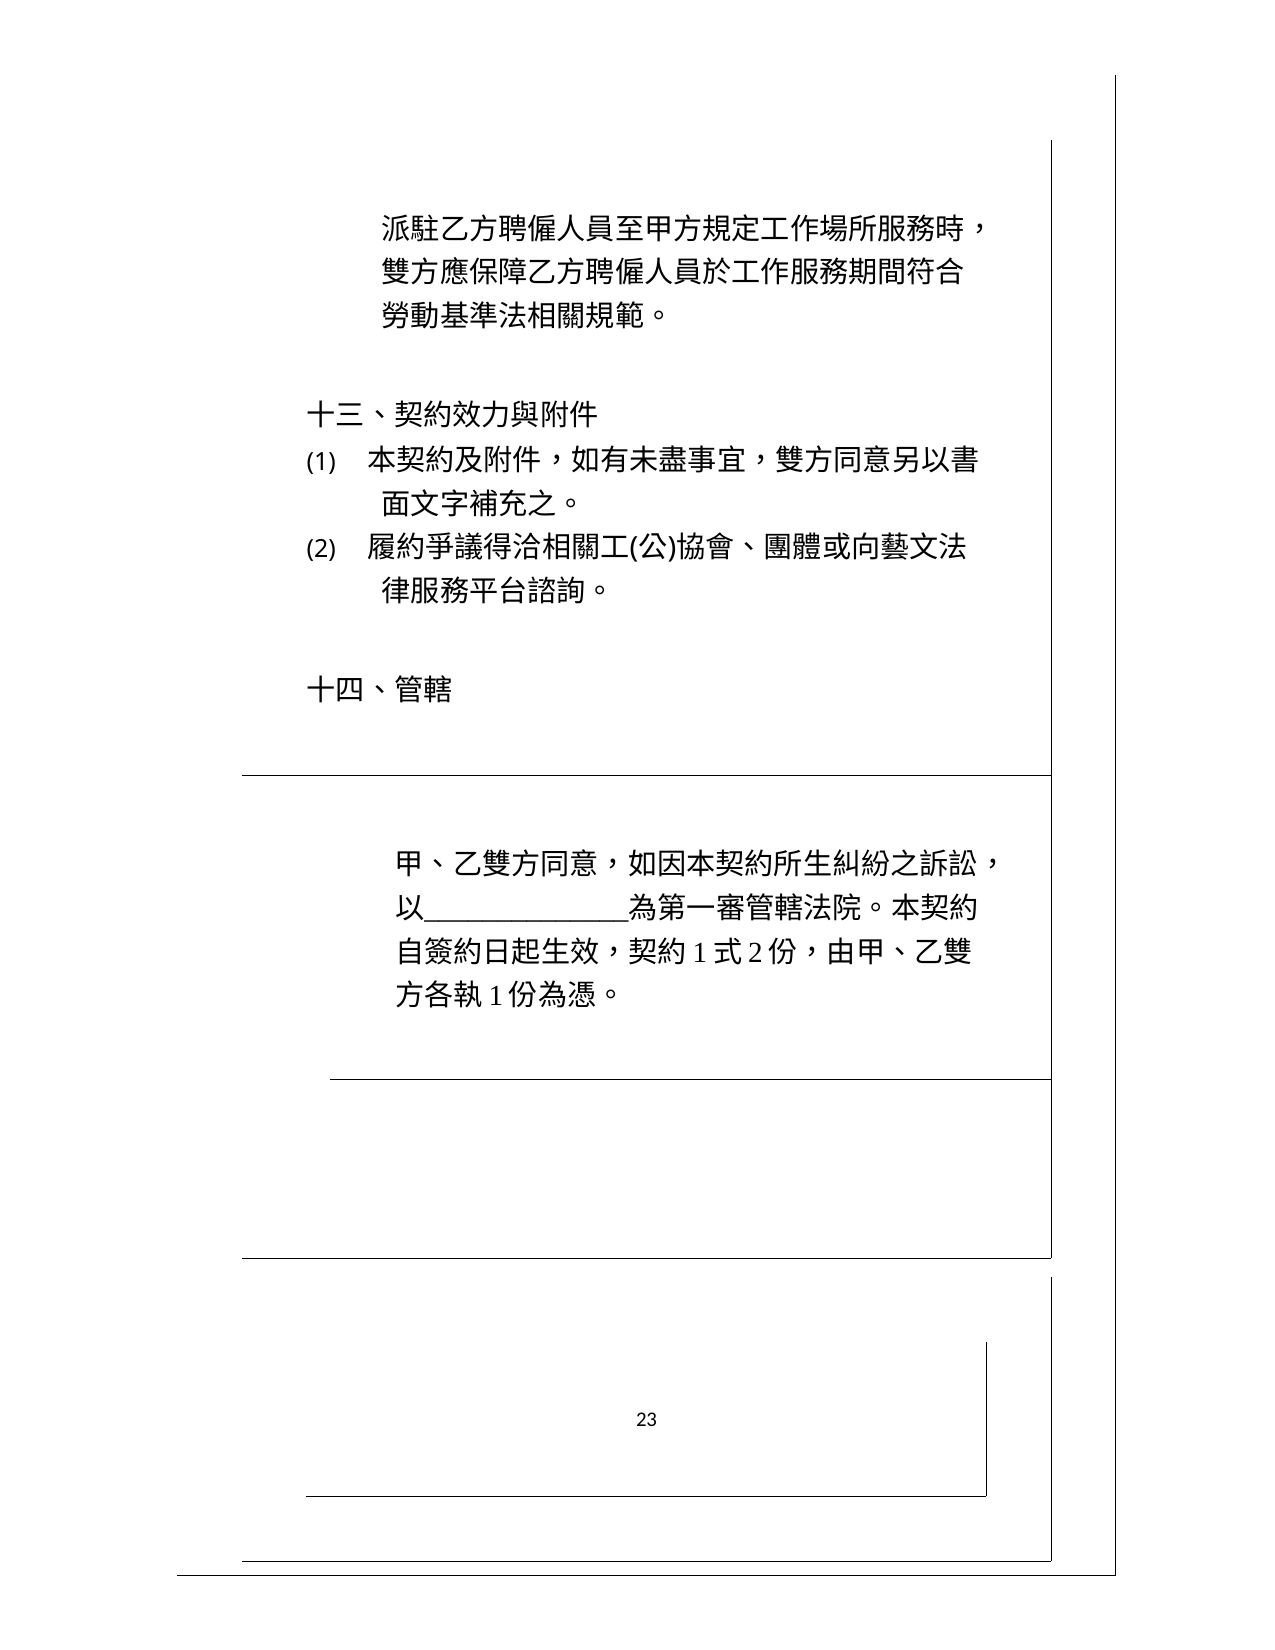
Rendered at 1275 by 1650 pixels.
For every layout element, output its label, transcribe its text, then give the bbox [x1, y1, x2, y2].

list 履約爭議得洽相關工(公)協會、團體或向藝文法律服務平台諮詢。 [242, 523, 1051, 610]
text 甲、乙雙方同意，如因本契約所生糾紛之訴訟，以______________為第一審管轄法院。本契約自簽約日起生效，契約1式2份，由甲、乙雙方各執1份為憑。 [330, 775, 1051, 1079]
text 十四、管轄 [242, 660, 1051, 775]
list 本契約及附件，如有未盡事宜，雙方同意另以書面文字補充之。 [242, 435, 1051, 523]
text 十三、契約效力與附件 [242, 385, 1051, 435]
list 派駐乙方聘僱人員至甲方規定工作場所服務時，雙方應保障乙方聘僱人員於工作服務期間符合勞動基準法相關規範。 [242, 139, 1051, 335]
